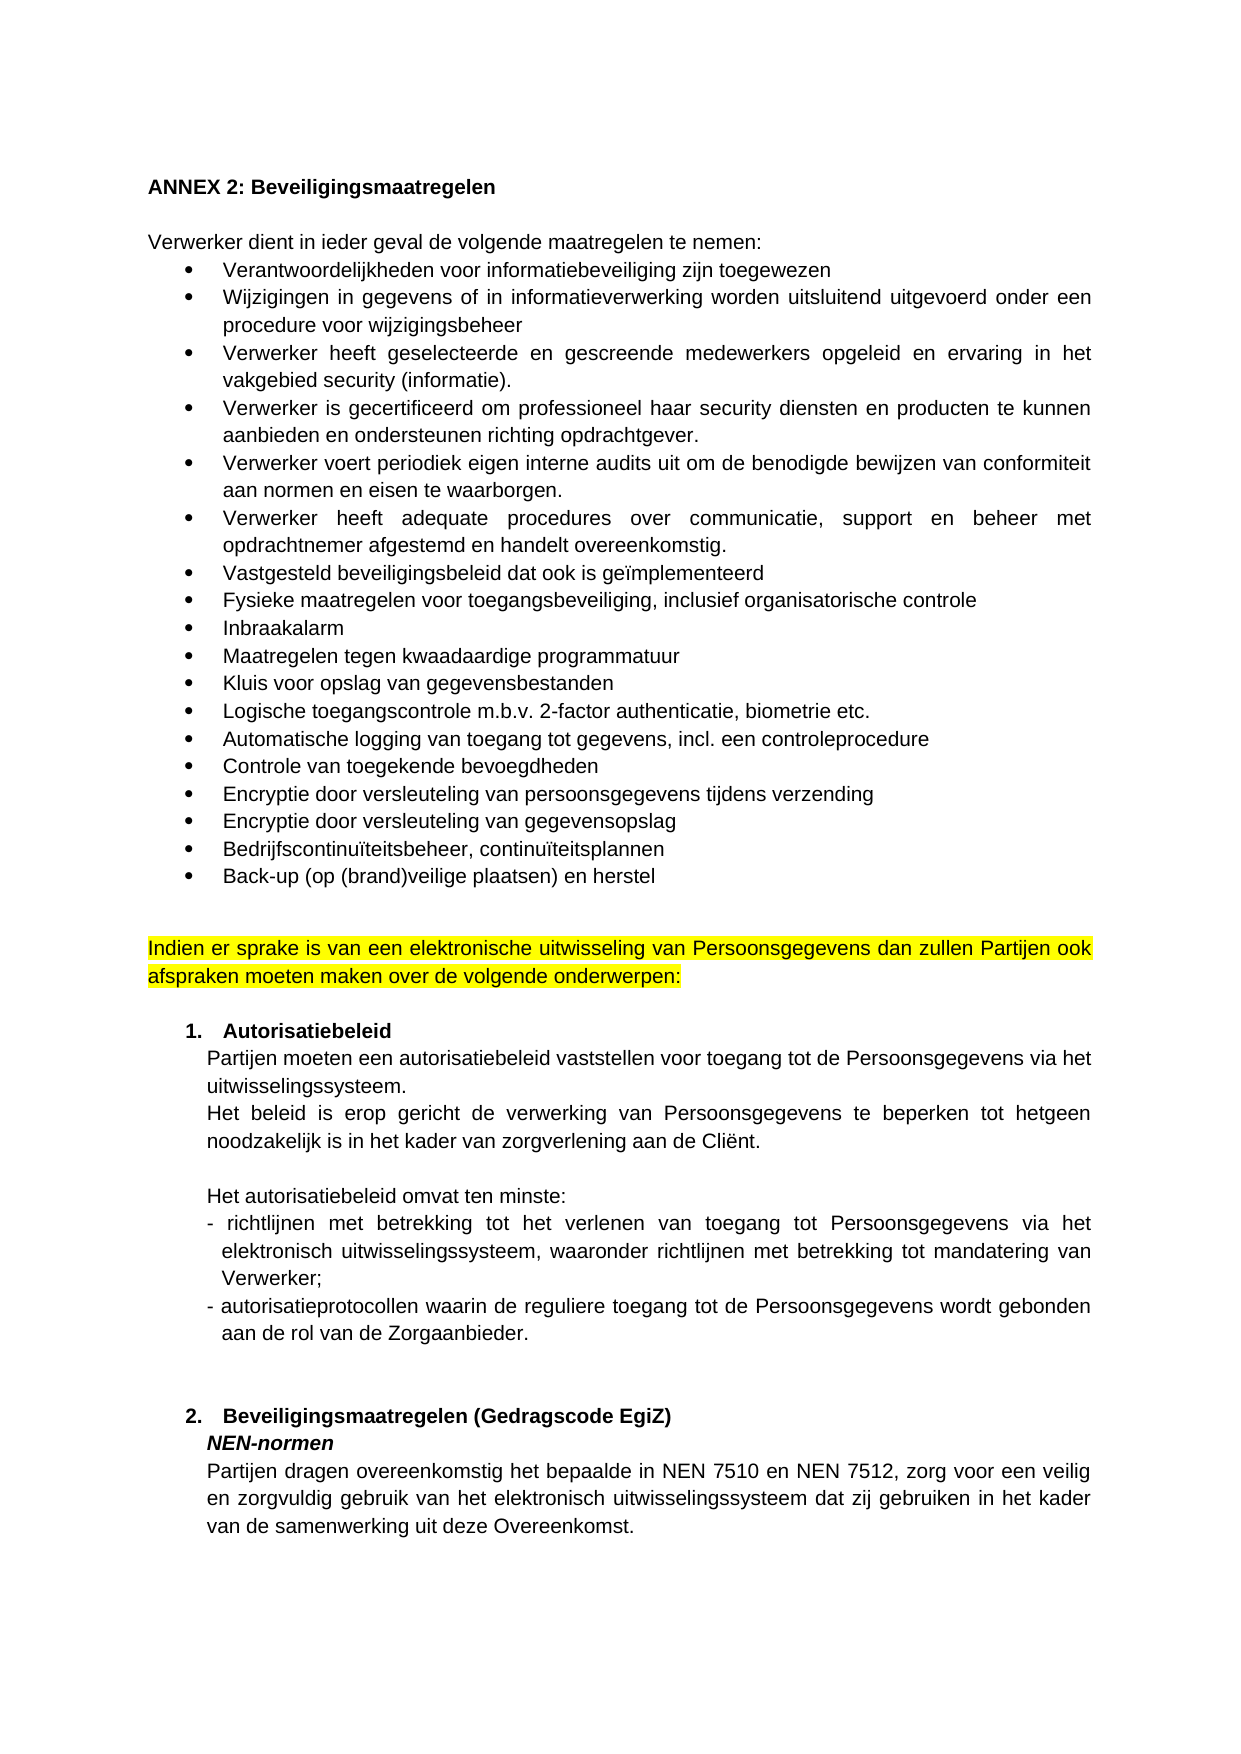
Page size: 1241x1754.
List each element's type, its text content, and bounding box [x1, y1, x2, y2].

text - richtlijnen met betrekking tot het verlenen van toegang tot Persoonsgegevens via het elektronisch uitwisselingssysteem, waaronder richtlijnen met betrekking tot mandatering van Verwerker; [207, 1211, 1093, 1290]
text Partijen moeten een autorisatiebeleid vaststellen voor toegang tot de Persoonsgegevens via het uitwisselingssysteem. [207, 1046, 1093, 1098]
list Autorisatiebeleid [185, 1019, 1093, 1043]
list Verwerker heeft adequate procedures over communicatie, support en beheer met opdrachtnemer afgestemd en handelt overeenkomstig. [185, 506, 1093, 557]
list Beveiligingsmaatregelen (Gedragscode EgiZ) [185, 1404, 1093, 1428]
list Maatregelen tegen kwaadaardige programmatuur [185, 643, 1093, 668]
text Het autorisatiebeleid omvat ten minste: [207, 1184, 1093, 1208]
list Fysieke maatregelen voor toegangsbeveiliging, inclusief organisatorische controle [185, 588, 1093, 612]
list Encryptie door versleuteling van persoonsgegevens tijdens verzending [185, 782, 1093, 806]
list Inbraakalarm [185, 616, 1093, 640]
subtitle Verwerker dient in ieder geval de volgende maatregelen te nemen: [148, 230, 1093, 254]
text NEN-normen [207, 1431, 1093, 1455]
list Kluis voor opslag van gegevensbestanden [185, 671, 1093, 695]
text Het beleid is erop gericht de verwerking van Persoonsgegevens te beperken tot hetgeen noodzakelijk is in het kader van zorgverlening aan de Cliënt. [207, 1101, 1093, 1153]
list Verwerker heeft geselecteerde en gescreende medewerkers opgeleid en ervaring in het vakgebied security (informatie). [185, 340, 1093, 392]
list Verwerker is gecertificeerd om professioneel haar security diensten en producten te kunnen aanbieden en ondersteunen richting opdrachtgever. [185, 395, 1093, 447]
list Verantwoordelijkheden voor informatiebeveiliging zijn toegewezen [185, 258, 1093, 282]
list Logische toegangscontrole m.b.v. 2-factor authenticatie, biometrie etc. [185, 699, 1093, 723]
list Wijzigingen in gegevens of in informatieverwerking worden uitsluitend uitgevoerd onder een procedure voor wijzigingsbeheer [185, 285, 1093, 337]
list Vastgesteld beveiligingsbeleid dat ook is geïmplementeerd [185, 561, 1093, 585]
text Indien er sprake is van een elektronische uitwisseling van Persoonsgegevens dan zullen Partijen ook afspraken moeten maken over de volgende onderwerpen: [148, 936, 1093, 988]
text - autorisatieprotocollen waarin de reguliere toegang tot de Persoonsgegevens wordt gebonden aan de rol van de Zorgaanbieder. [207, 1294, 1093, 1345]
list Automatische logging van toegang tot gegevens, incl. een controleprocedure [185, 726, 1093, 750]
list Controle van toegekende bevoegdheden [185, 754, 1093, 778]
list Encryptie door versleuteling van gegevensopslag [185, 809, 1093, 833]
list Back-up (op (brand)veilige plaatsen) en herstel [185, 864, 1093, 888]
subtitle ANNEX 2: Beveiligingsmaatregelen [148, 175, 1093, 199]
list Bedrijfscontinuïteitsbeheer, continuïteitsplannen [185, 837, 1093, 861]
list Verwerker voert periodiek eigen interne audits uit om de benodigde bewijzen van conformiteit aan normen en eisen te waarborgen. [185, 451, 1093, 502]
text Partijen dragen overeenkomstig het bepaalde in NEN 7510 en NEN 7512, zorg voor een veilig en zorgvuldig gebruik van het elektronisch uitwisselingssysteem dat zij gebruiken in het kader van de samenwerking uit deze Overeenkomst. [207, 1459, 1093, 1538]
